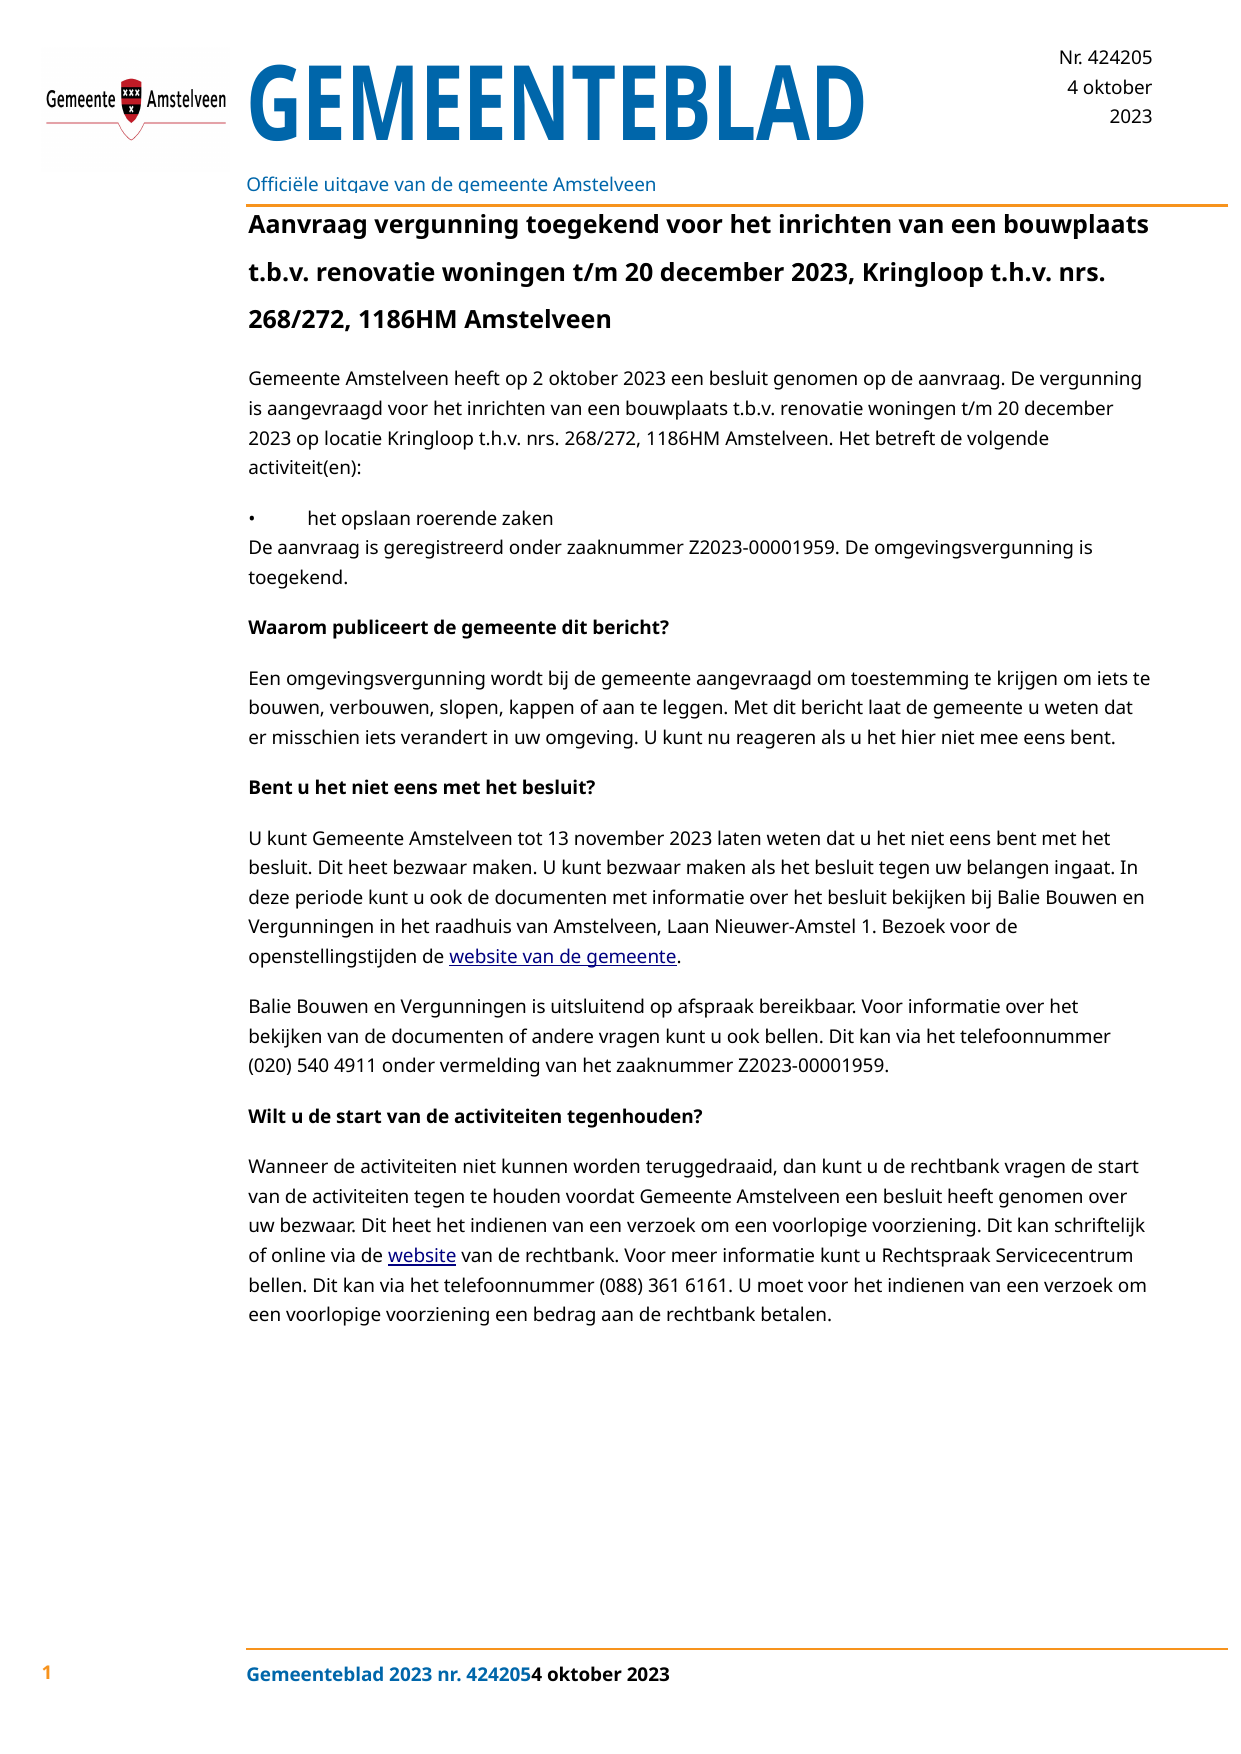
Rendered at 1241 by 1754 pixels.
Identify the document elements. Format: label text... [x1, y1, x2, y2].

text Wilt u de start van de activiteiten tegenhouden? [248, 1103, 1152, 1129]
text Balie Bouwen en Vergunningen is uitsluitend op afspraak bereikbaar. Voor informatie over het bekijken van de documenten of andere vragen kunt u ook bellen. Dit kan via het telefoonnummer (020) 540 4911 onder vermelding van het zaaknummer Z2023-00001959. [248, 993, 1152, 1078]
text Een omgevingsvergunning wordt bij de gemeente aangevraagd om toestemming te krijgen om iets te bouwen, verbouwen, slopen, kappen of aan te leggen. Met dit bericht laat de gemeente u weten dat er misschien iets verandert in uw omgeving. U kunt nu reageren als u het hier niet mee eens bent. [248, 665, 1152, 749]
text Wanneer de activiteiten niet kunnen worden teruggedraaid, dan kunt u de rechtbank vragen de start van de activiteiten tegen te houden voordat Gemeente Amstelveen een besluit heeft genomen over uw bezwaar. Dit heet het indienen van een verzoek om een voorlopige voorziening. Dit kan schriftelijk of online via de website van de rechtbank. Voor meer informatie kunt u Rechtspraak Servicecentrum bellen. Dit kan via het telefoonnummer (088) 361 6161. U moet voor het indienen van een verzoek om een voorlopige voorziening een bedrag aan de rechtbank betalen. [248, 1153, 1152, 1327]
text Gemeente Amstelveen heeft op 2 oktober 2023 een besluit genomen op de aanvraag. De vergunning is aangevraagd voor het inrichten van een bouwplaats t.b.v. renovatie woningen t/m 20 december 2023 op locatie Kringloop t.h.v. nrs. 268/272, 1186HM Amstelveen. Het betreft de volgende activiteit(en): [248, 366, 1152, 480]
text De aanvraag is geregistreerd onder zaaknummer Z2023-00001959. De omgevingsvergunning is toegekend. [248, 534, 1152, 589]
text Waarom publiceert de gemeente dit bericht? [248, 614, 1152, 640]
text U kunt Gemeente Amstelveen tot 13 november 2023 laten weten dat u het niet eens bent met het besluit. Dit heet bezwaar maken. U kunt bezwaar maken als het besluit tegen uw belangen ingaat. In deze periode kunt u ook de documenten met informatie over het besluit bekijken bij Balie Bouwen en Vergunningen in het raadhuis van Amstelveen, Laan Nieuwer-Amstel 1. Bezoek voor de openstellingstijden de website van de gemeente. [248, 825, 1152, 969]
list het opslaan roerende zaken [248, 505, 1152, 530]
text Aanvraag vergunning toegekend voor het inrichten van een bouwplaats t.b.v. renovatie woningen t/m 20 december 2023, Kringloop t.h.v. nrs. 268/272, 1186HM Amstelveen [248, 207, 1152, 336]
picture [41, 47, 231, 172]
text Bent u het niet eens met het besluit? [248, 774, 1152, 800]
